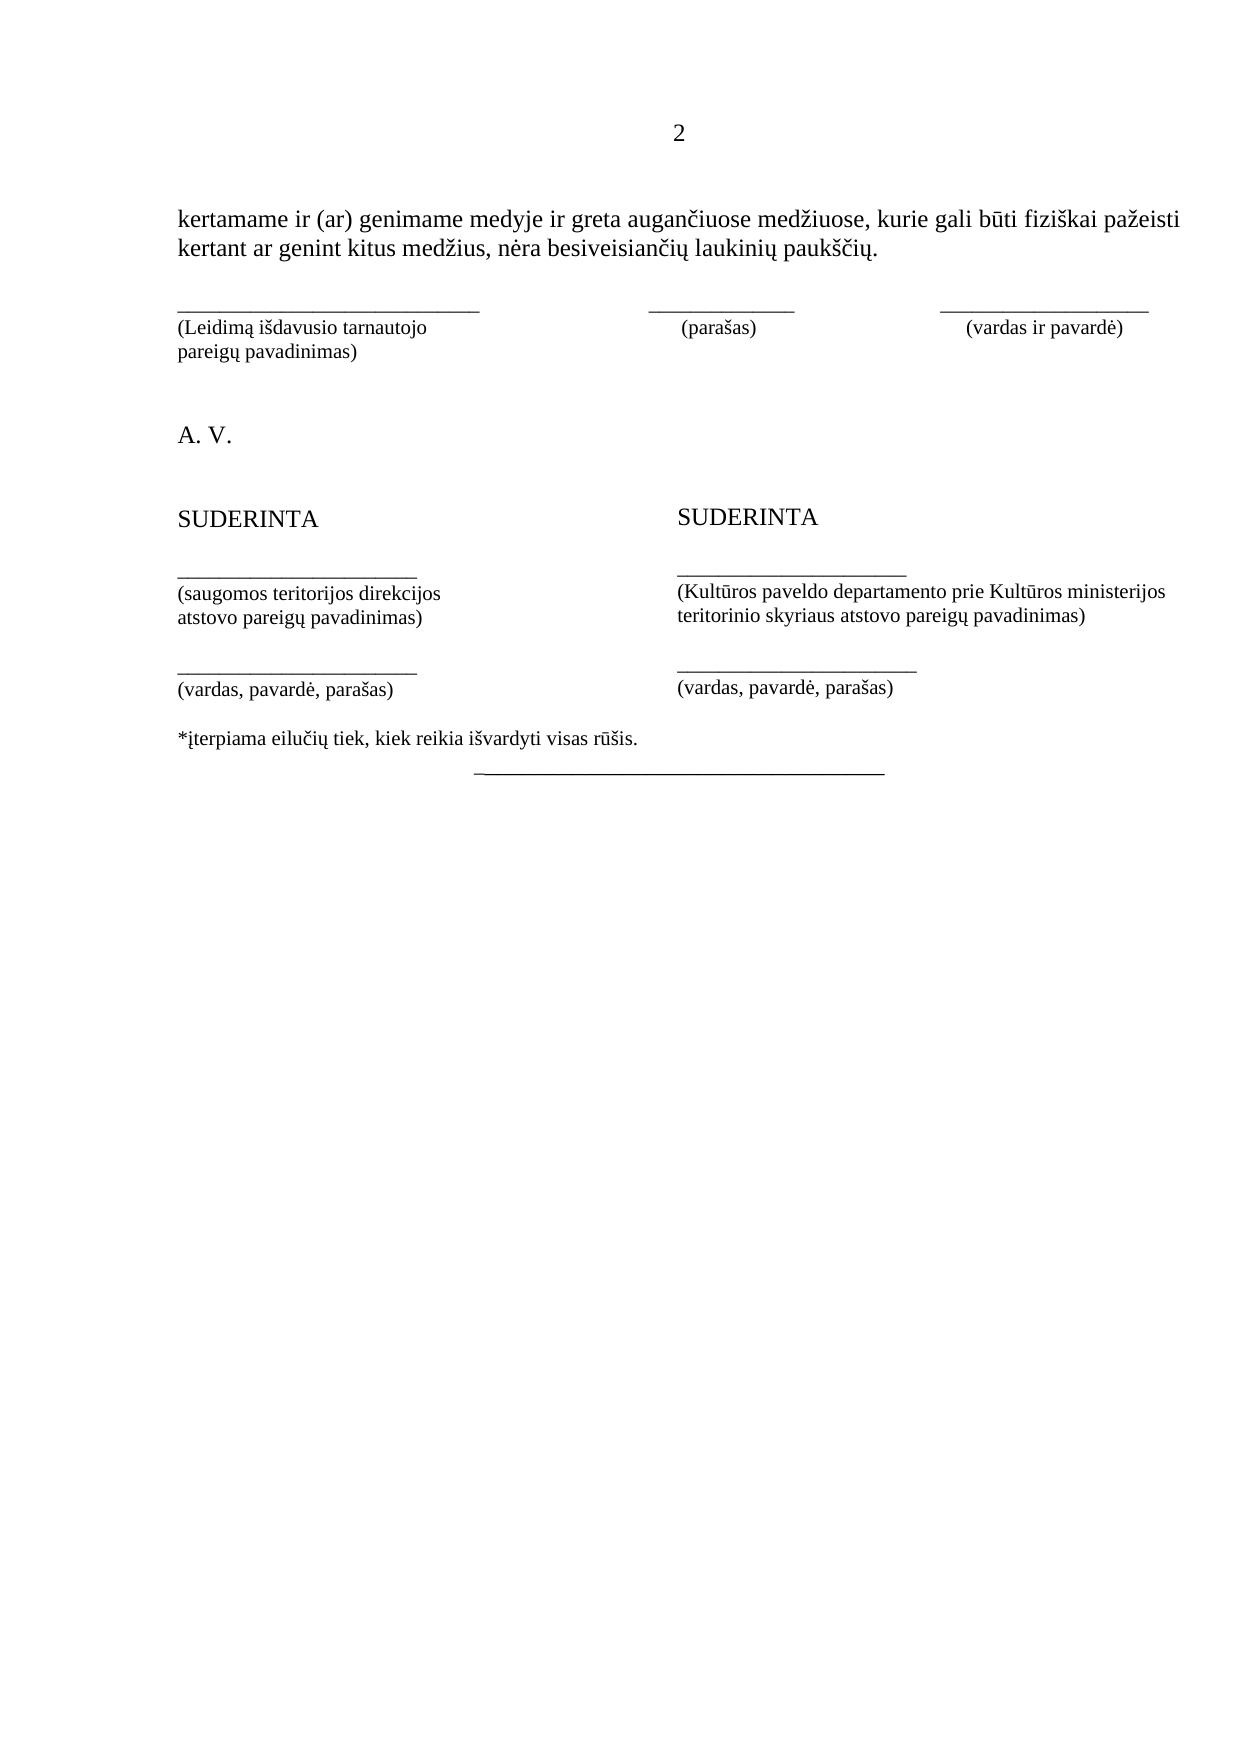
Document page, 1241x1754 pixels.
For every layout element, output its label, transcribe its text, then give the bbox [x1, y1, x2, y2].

text A. V. [177, 420, 1181, 449]
table_header SUDERINTA _______________________ (saugomos teritorijos direkcijos atstovo pareigų pavadinimas) _______________________ (vardas, pavardė, parašas) [177, 478, 677, 701]
text (Leidimą išdavusio tarnautojo (parašas) (vardas ir pavardė) [177, 315, 1181, 339]
text _________________________________ [177, 749, 1181, 778]
text _____________________________ ______________ ____________________ [177, 291, 1181, 315]
text kertamame ir (ar) genimame medyje ir greta augančiuose medžiuose, kurie gali būti fiziškai pažeisti kertant ar genint kitus medžius, nėra besiveisiančių laukinių paukščių. [177, 204, 1181, 262]
table_header SUDERINTA ______________________ (Kultūros paveldo departamento prie Kultūros ministerijos teritorinio skyriaus atstovo pareigų pavadinimas) _______________________ (vardas, pavardė, parašas) [677, 478, 1181, 701]
text pareigų pavadinimas) [177, 339, 1181, 363]
text *įterpiama eilučių tiek, kiek reikia išvardyti visas rūšis. [177, 725, 1181, 749]
